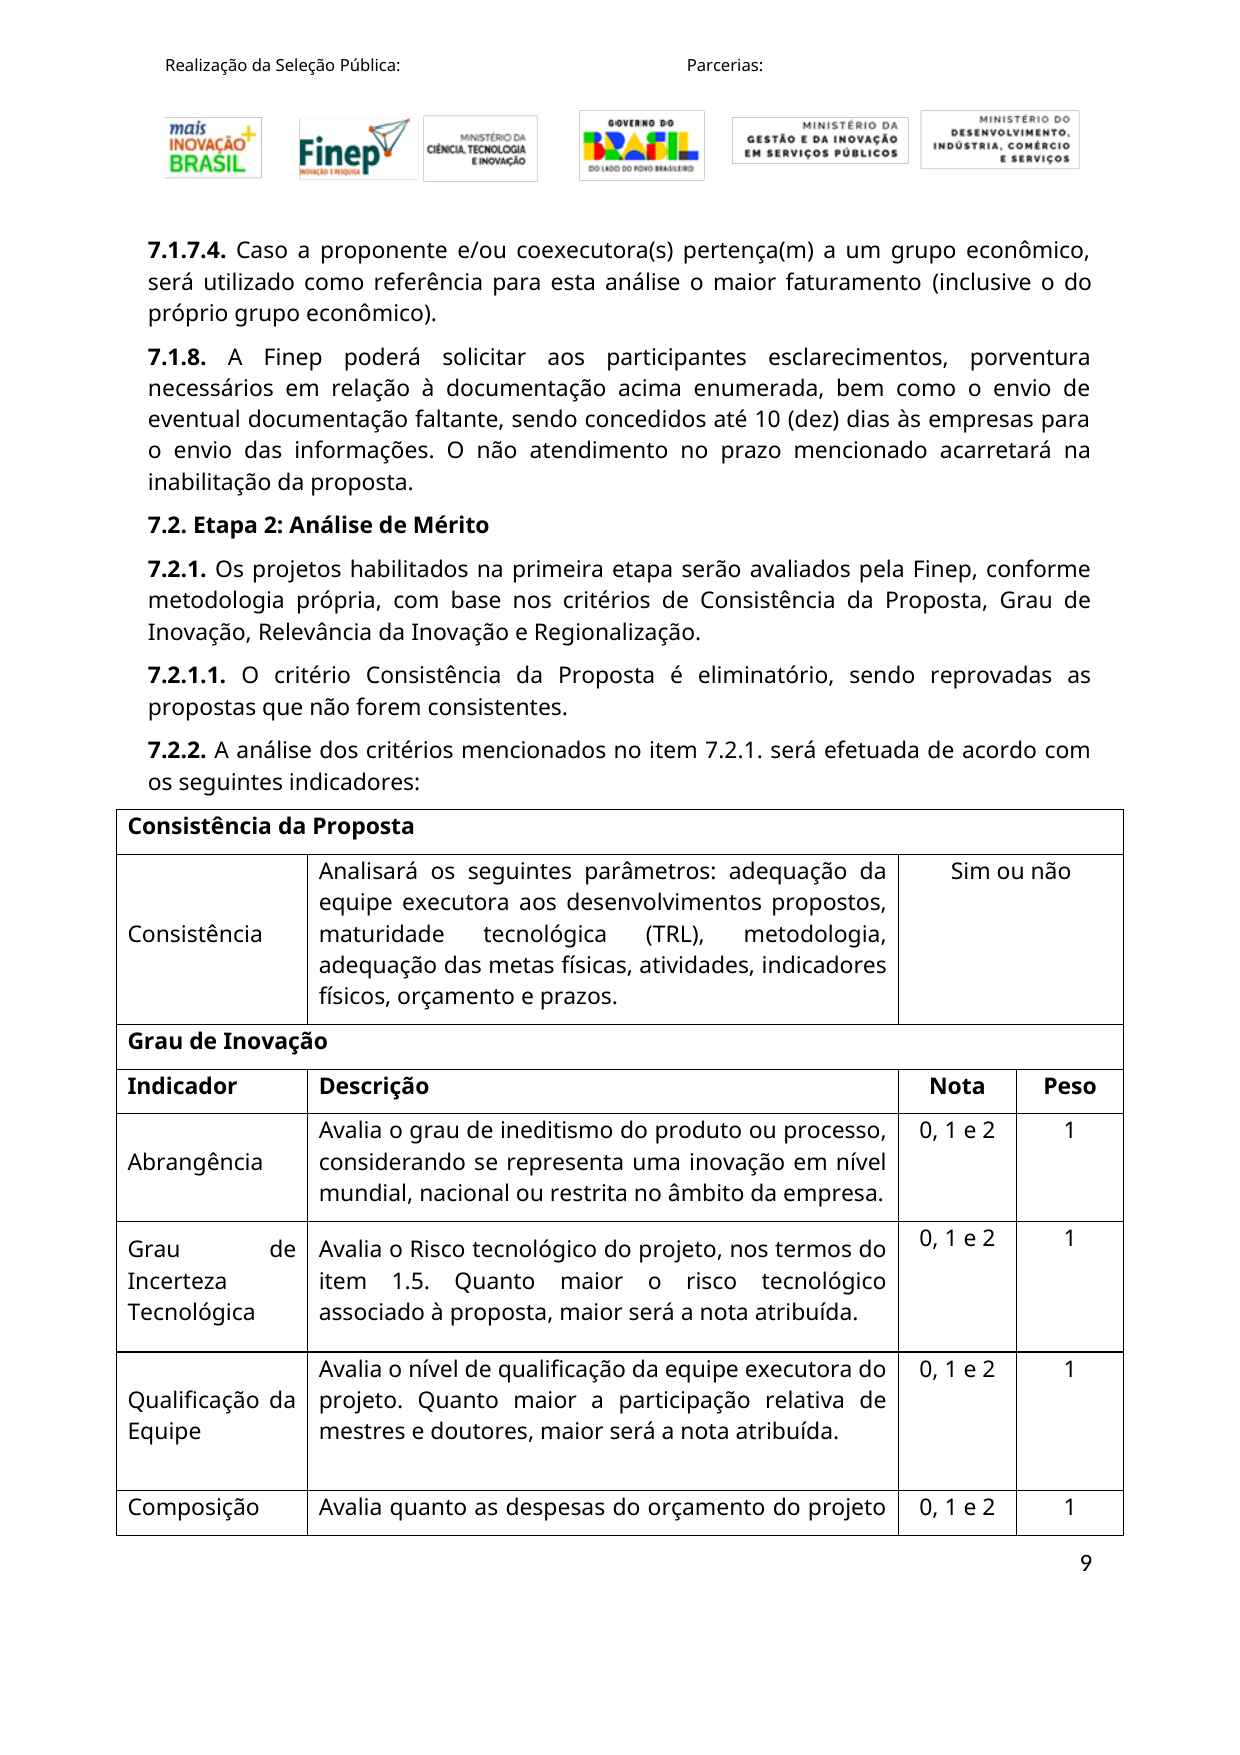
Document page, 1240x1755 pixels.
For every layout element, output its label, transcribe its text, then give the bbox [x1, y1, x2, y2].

table_header Consistência da Proposta [117, 810, 1123, 854]
text 7.2. Etapa 2: Análise de Mérito [148, 509, 1092, 540]
table_cell Avalia o Risco tecnológico do projeto, nos termos do item 1.5. Quanto maior o risco tecnológico associado à proposta, maior será a nota atribuída. [308, 1222, 898, 1351]
table_cell Avalia o grau de ineditismo do produto ou processo, considerando se representa uma inovação em nível mundial, nacional ou restrita no âmbito da empresa. [308, 1114, 898, 1221]
table_cell 0, 1 e 2 [899, 1222, 1016, 1351]
table_cell Analisará os seguintes parâmetros: adequação da equipe executora aos desenvolvimentos propostos, maturidade tecnológica (TRL), metodologia, adequação das metas físicas, atividades, indicadores físicos, orçamento e prazos. [308, 855, 898, 1024]
table_cell Consistência [117, 855, 307, 1024]
table_cell Indicador [117, 1070, 307, 1113]
table_cell 1 [1017, 1353, 1123, 1490]
list 7.1.7.4. Caso a proponente e/ou coexecutora(s) pertença(m) a um grupo econômico, será utilizado como referência para esta análise o maior faturamento (inclusive o do próprio grupo econômico). [148, 234, 1092, 328]
table_cell Abrangência [117, 1114, 307, 1221]
table_cell Grau de Incerteza Tecnológica [117, 1222, 307, 1351]
table_cell 1 [1017, 1491, 1123, 1535]
table_cell Avalia quanto as despesas do orçamento do projeto [308, 1491, 898, 1535]
table_cell 1 [1017, 1114, 1123, 1221]
table_cell Descrição [308, 1070, 898, 1113]
list 7.1.8. A Finep poderá solicitar aos participantes esclarecimentos, porventura necessários em relação à documentação acima enumerada, bem como o envio de eventual documentação faltante, sendo concedidos até 10 (dez) dias às empresas para o envio das informações. O não atendimento no prazo mencionado acarretará na inabilitação da proposta. [148, 340, 1092, 497]
table_cell Composição [117, 1491, 307, 1535]
text 7.2.1. Os projetos habilitados na primeira etapa serão avaliados pela Finep, conforme metodologia própria, com base nos critérios de Consistência da Proposta, Grau de Inovação, Relevância da Inovação e Regionalização. [148, 553, 1092, 647]
table_cell Qualificação da Equipe [117, 1353, 307, 1490]
text 7.2.1.1. O critério Consistência da Proposta é eliminatório, sendo reprovadas as propostas que não forem consistentes. [148, 659, 1092, 722]
table_cell 1 [1017, 1222, 1123, 1351]
table_cell Avalia o nível de qualificação da equipe executora do projeto. Quanto maior a participação relativa de mestres e doutores, maior será a nota atribuída. [308, 1353, 898, 1490]
table_cell 0, 1 e 2 [899, 1114, 1016, 1221]
text 7.2.2. A análise dos critérios mencionados no item 7.2.1. será efetuada de acordo com os seguintes indicadores: [148, 734, 1092, 797]
table_cell 0, 1 e 2 [899, 1491, 1016, 1535]
table_cell Peso [1017, 1070, 1123, 1113]
table_cell Grau de Inovação [117, 1025, 1123, 1068]
table_cell 0, 1 e 2 [899, 1353, 1016, 1490]
table_cell Sim ou não [899, 855, 1123, 1024]
table_cell Nota [899, 1070, 1016, 1113]
